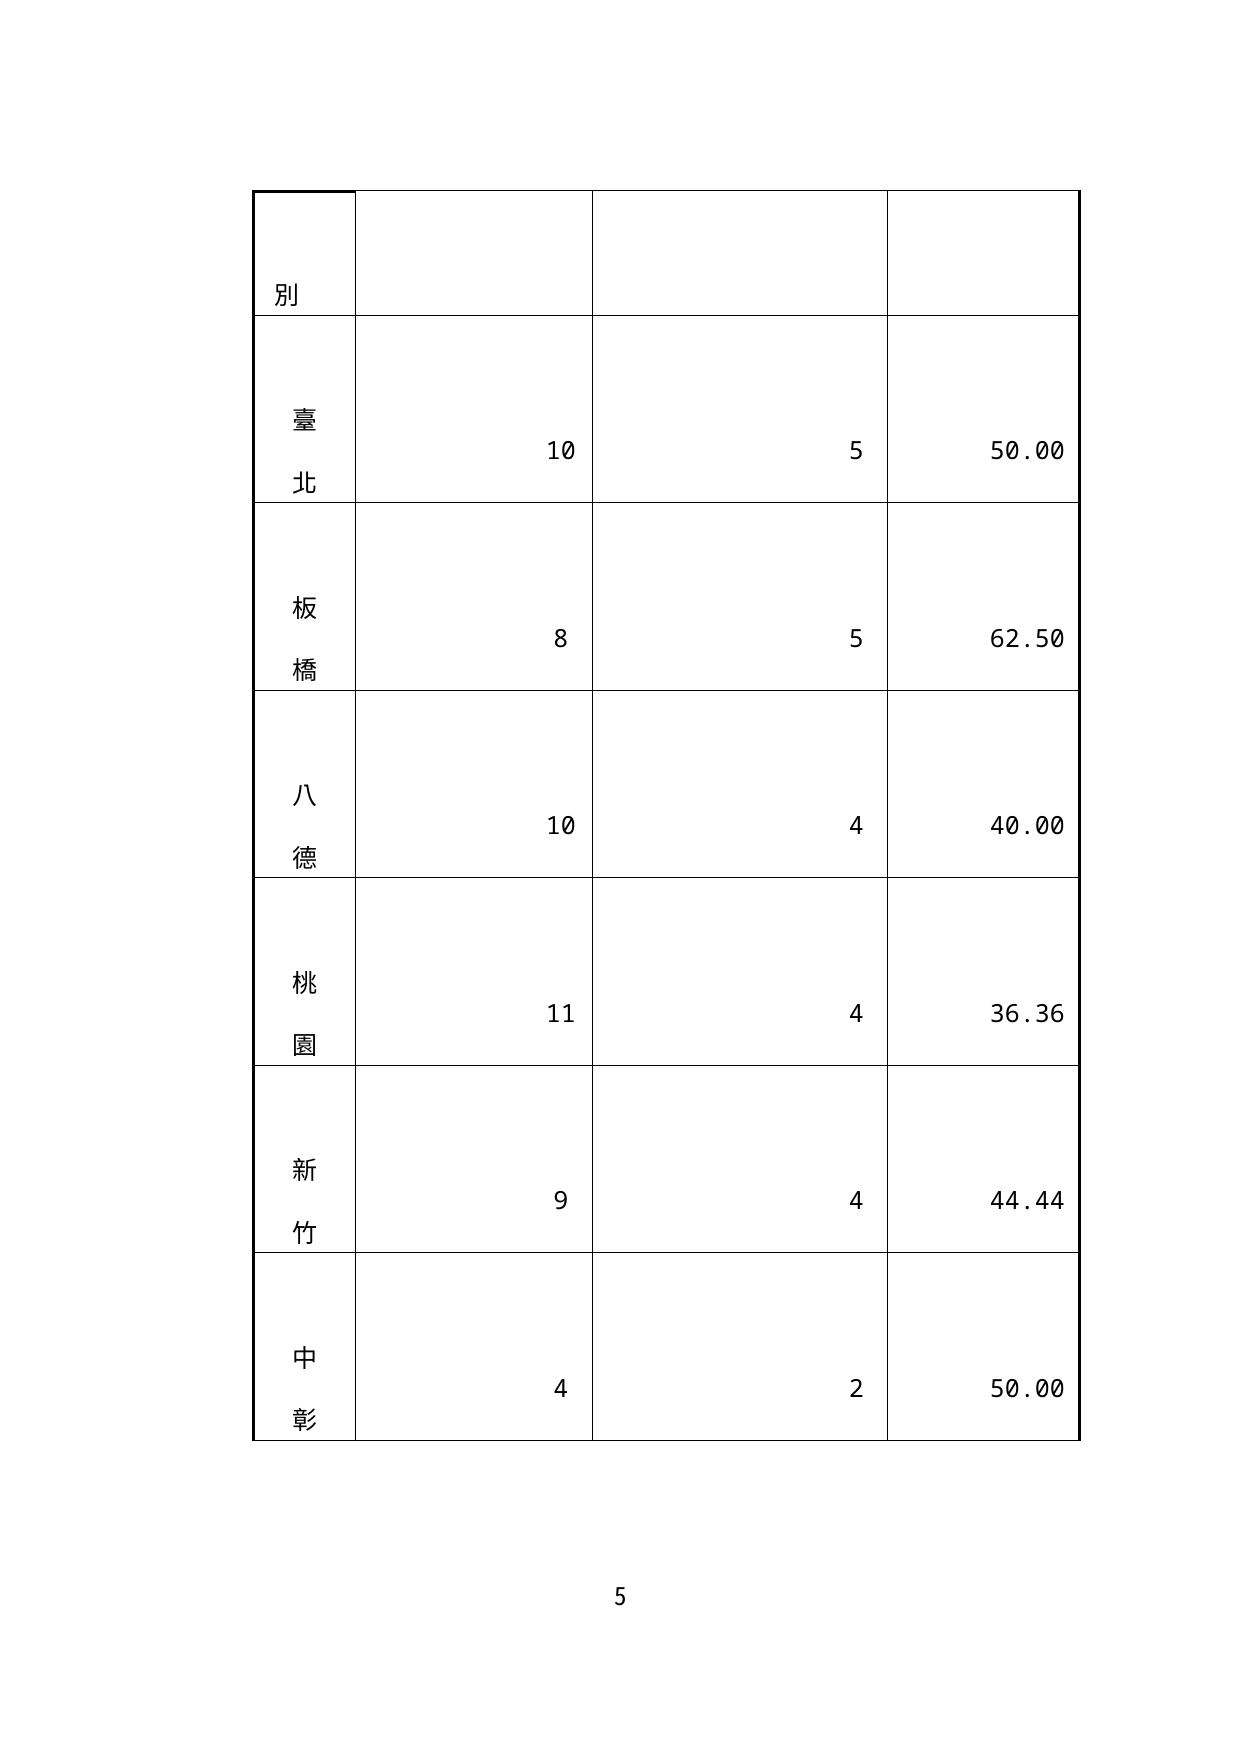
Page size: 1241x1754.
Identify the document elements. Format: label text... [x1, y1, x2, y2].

table_cell 50.00 [888, 1253, 1078, 1439]
table_cell [593, 191, 887, 314]
table_cell 5 [593, 503, 887, 689]
table_cell 4 [593, 691, 887, 877]
table_cell 9 [356, 1066, 592, 1252]
table_cell 40.00 [888, 691, 1078, 877]
table_cell 4 [593, 1066, 887, 1252]
table_cell 44.44 [888, 1066, 1078, 1252]
table_cell 4 [356, 1253, 592, 1439]
table_cell 5 [593, 316, 887, 502]
table_cell 中彰 [255, 1253, 355, 1439]
table_header 別 [255, 193, 355, 314]
table_cell 2 [593, 1253, 887, 1439]
table_cell 11 [356, 878, 592, 1064]
table_cell 4 [593, 878, 887, 1064]
table_cell [888, 191, 1078, 314]
table_cell 36.36 [888, 878, 1078, 1064]
table_cell 8 [356, 503, 592, 689]
table_cell 50.00 [888, 316, 1078, 502]
table_cell 桃園 [255, 878, 355, 1064]
table_cell [356, 191, 592, 314]
table_cell 新竹 [255, 1066, 355, 1252]
table_cell 臺北 [255, 316, 355, 502]
table_cell 八德 [255, 691, 355, 877]
table_cell 10 [356, 316, 592, 502]
table_cell 62.50 [888, 503, 1078, 689]
table_cell 10 [356, 691, 592, 877]
table_cell 板橋 [255, 503, 355, 689]
